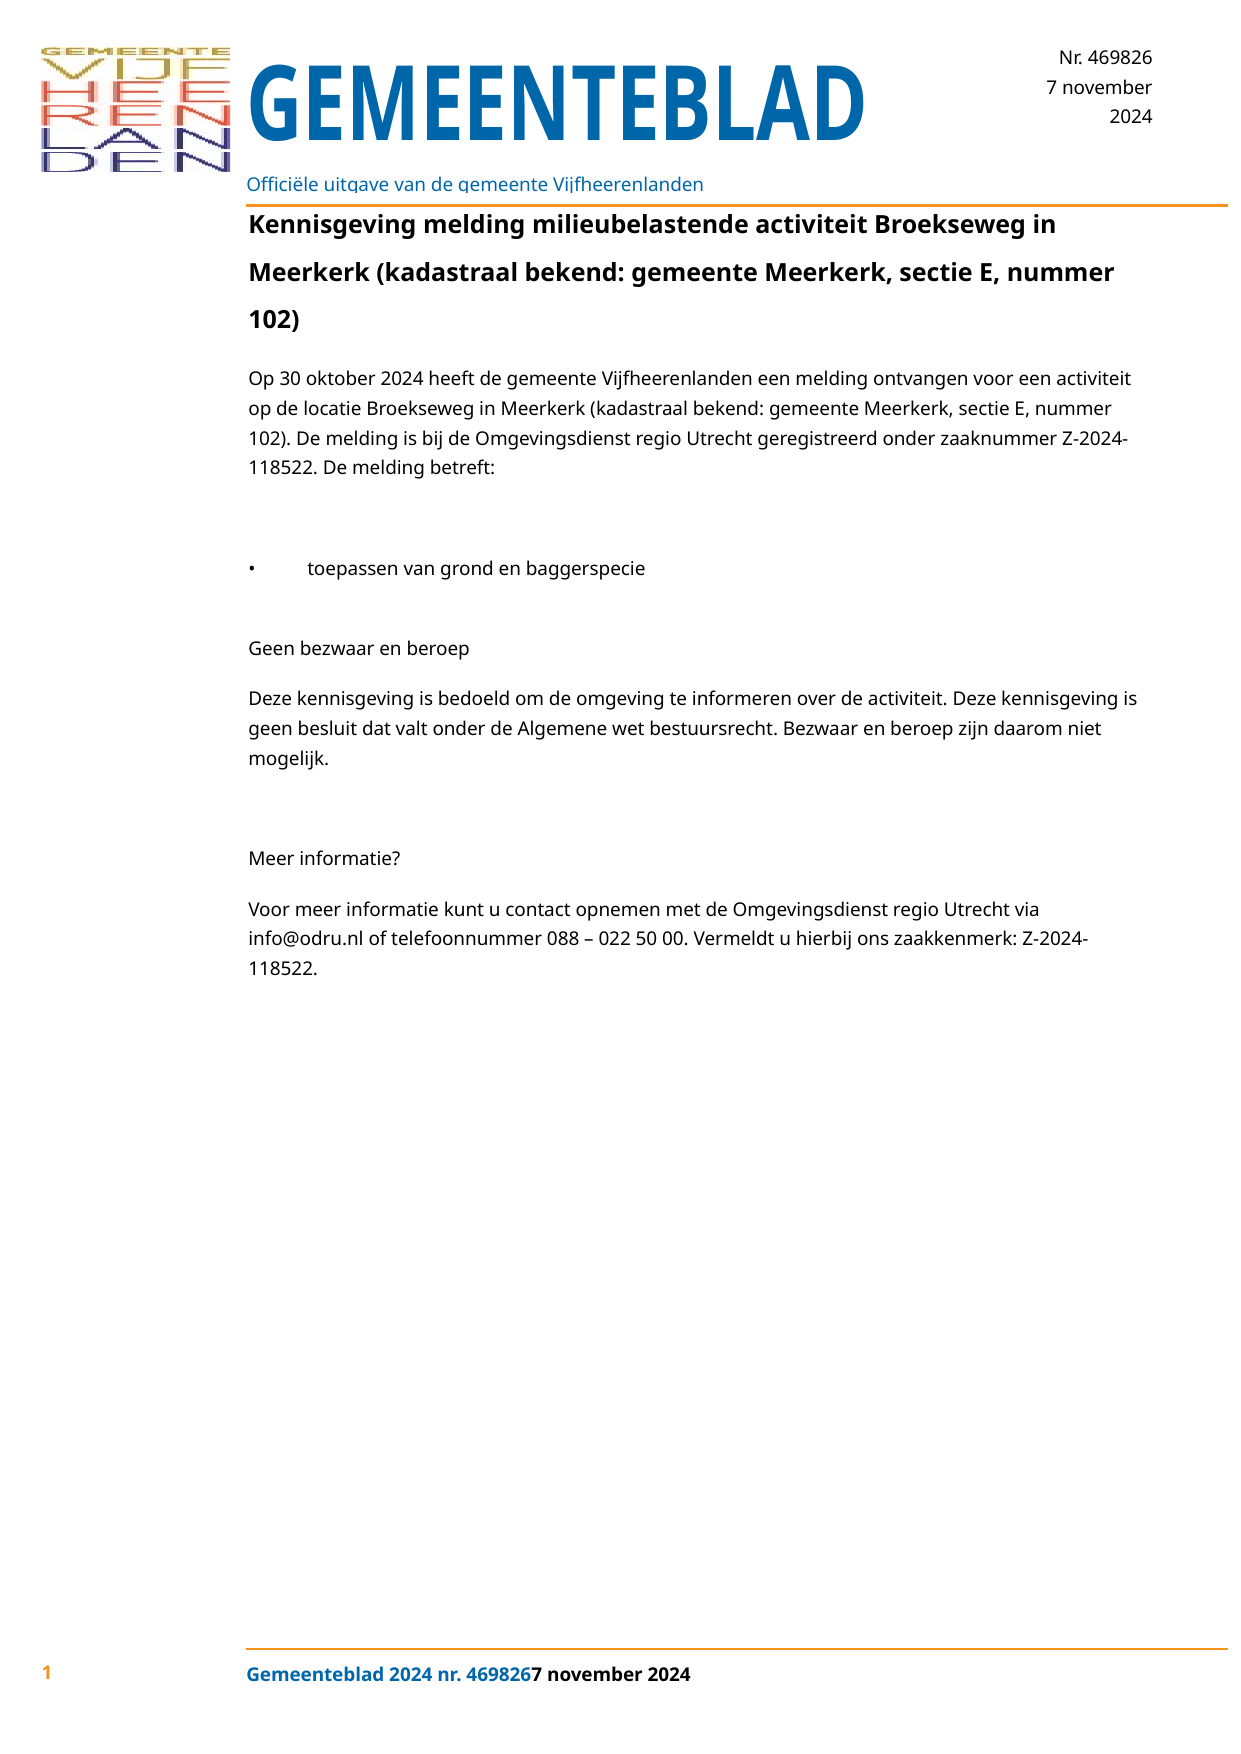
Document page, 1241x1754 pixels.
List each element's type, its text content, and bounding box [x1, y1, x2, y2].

text Geen bezwaar en beroep [248, 635, 1152, 661]
text Kennisgeving melding milieubelastende activiteit Broekseweg in Meerkerk (kadastraal bekend: gemeente Meerkerk, sectie E, nummer 102) [248, 207, 1152, 336]
text Voor meer informatie kunt u contact opnemen met de Omgevingsdienst regio Utrecht via info@odru.nl of telefoonnummer 088 – 022 50 00. Vermeldt u hierbij ons zaakkenmerk: Z-2024-118522. [248, 896, 1152, 981]
text Meer informatie? [248, 846, 1152, 871]
picture [41, 47, 231, 172]
text Deze kennisgeving is bedoeld om de omgeving te informeren over de activiteit. Deze kennisgeving is geen besluit dat valt onder de Algemene wet bestuursrecht. Bezwaar en beroep zijn daarom niet mogelijk. [248, 686, 1152, 770]
text Op 30 oktober 2024 heeft de gemeente Vijfheerenlanden een melding ontvangen voor een activiteit op de locatie Broekseweg in Meerkerk (kadastraal bekend: gemeente Meerkerk, sectie E, nummer 102). De melding is bij de Omgevingsdienst regio Utrecht geregistreerd onder zaaknummer Z-2024-118522. De melding betreft: [248, 366, 1152, 480]
list toepassen van grond en baggerspecie [248, 555, 1152, 581]
